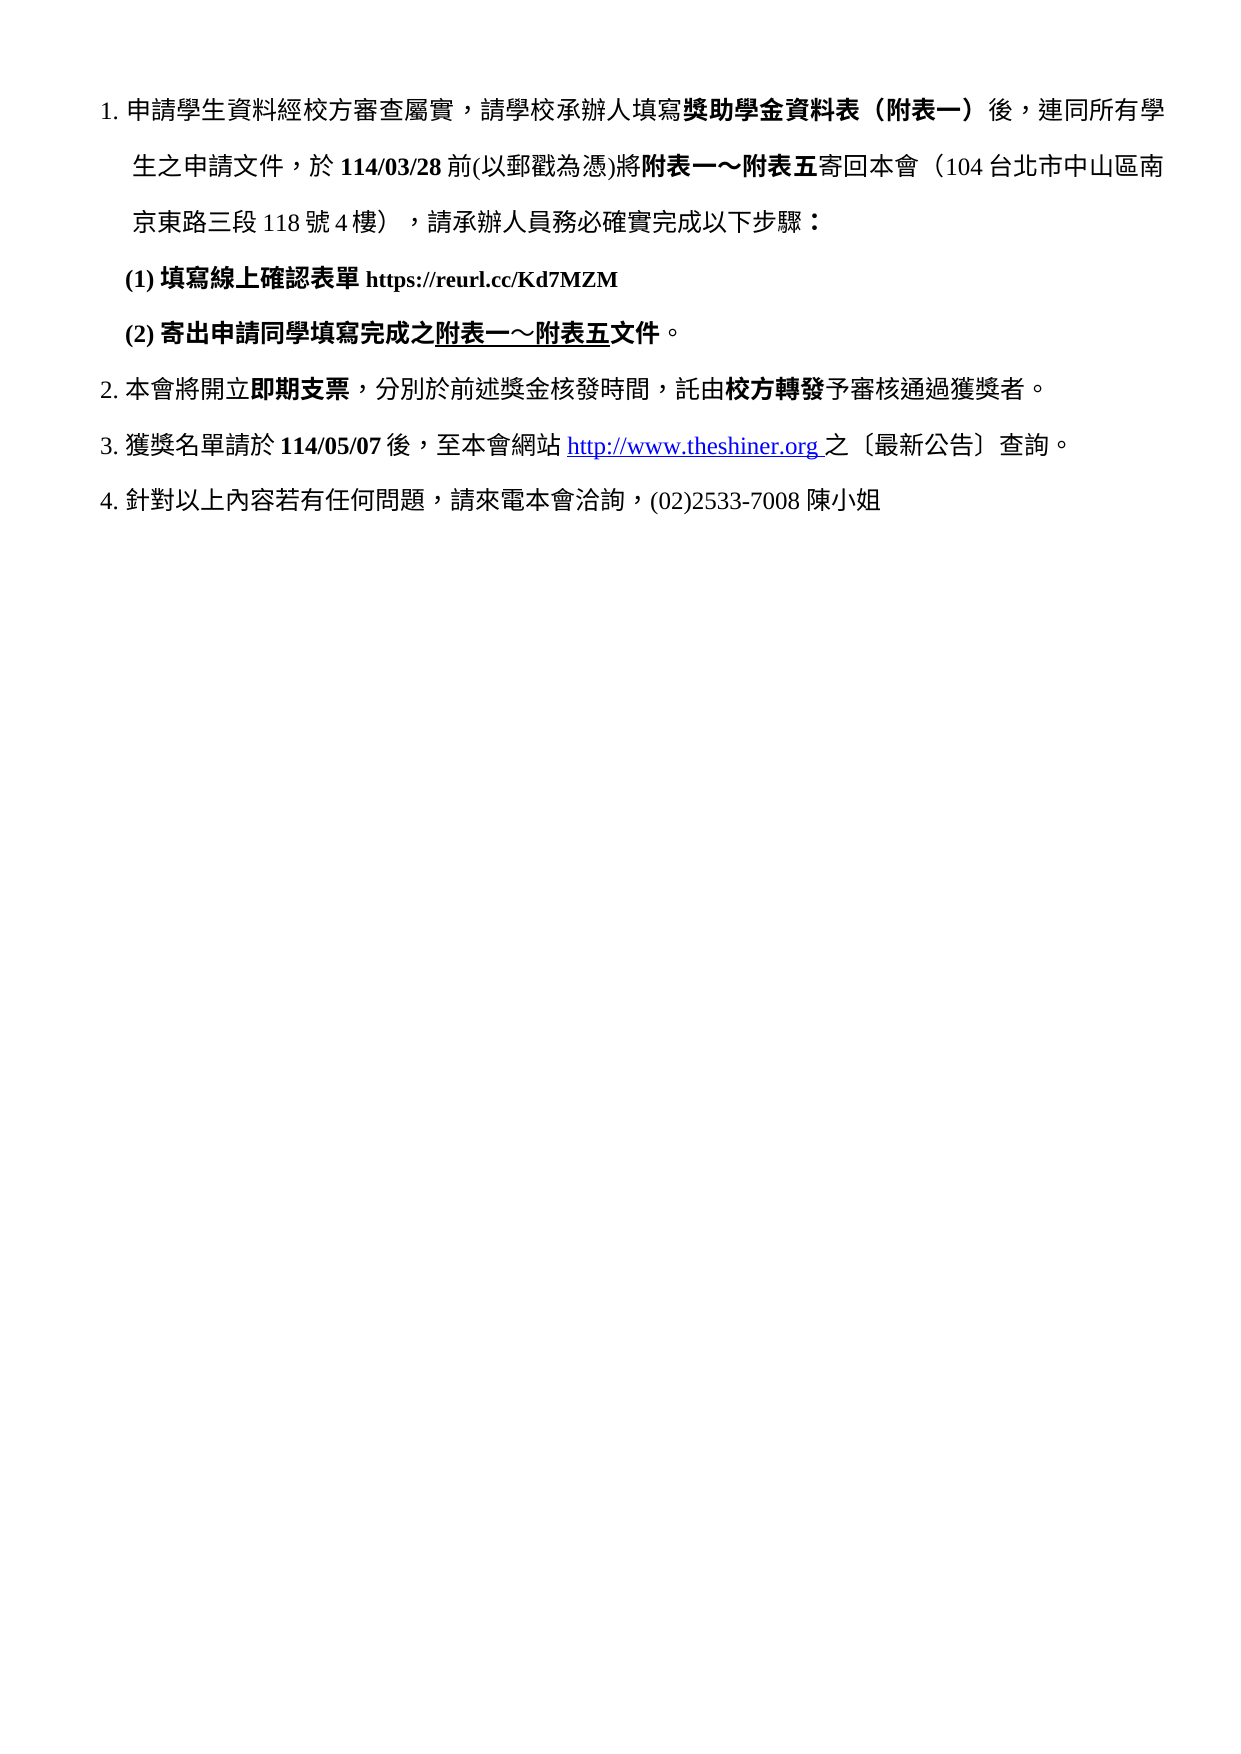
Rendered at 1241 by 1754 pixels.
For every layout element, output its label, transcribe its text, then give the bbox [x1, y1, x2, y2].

text (2) 寄出申請同學填寫完成之附表一～附表五文件。 [125, 313, 1165, 351]
text 3. 獲獎名單請於114/05/07後，至本會網站 http://www.theshiner.org 之〔最新公告〕查詢。 [100, 424, 1165, 462]
text 2. 本會將開立即期支票，分別於前述獎金核發時間，託由校方轉發予審核通過獲獎者。 [100, 369, 1165, 406]
text 4. 針對以上內容若有任何問題，請來電本會洽詢，(02)2533-7008 陳小姐 [100, 480, 1165, 518]
text (1) 填寫線上確認表單 https://reurl.cc/Kd7MZM [125, 258, 1165, 295]
text 1. 申請學生資料經校方審查屬實，請學校承辦人填寫獎助學金資料表（附表一）後，連同所有學生之申請文件，於114/03/28前(以郵戳為憑)將附表一～附表五寄回本會（104台北市中山區南京東路三段118號4樓），請承辦人員務必確實完成以下步驟： [100, 89, 1165, 239]
